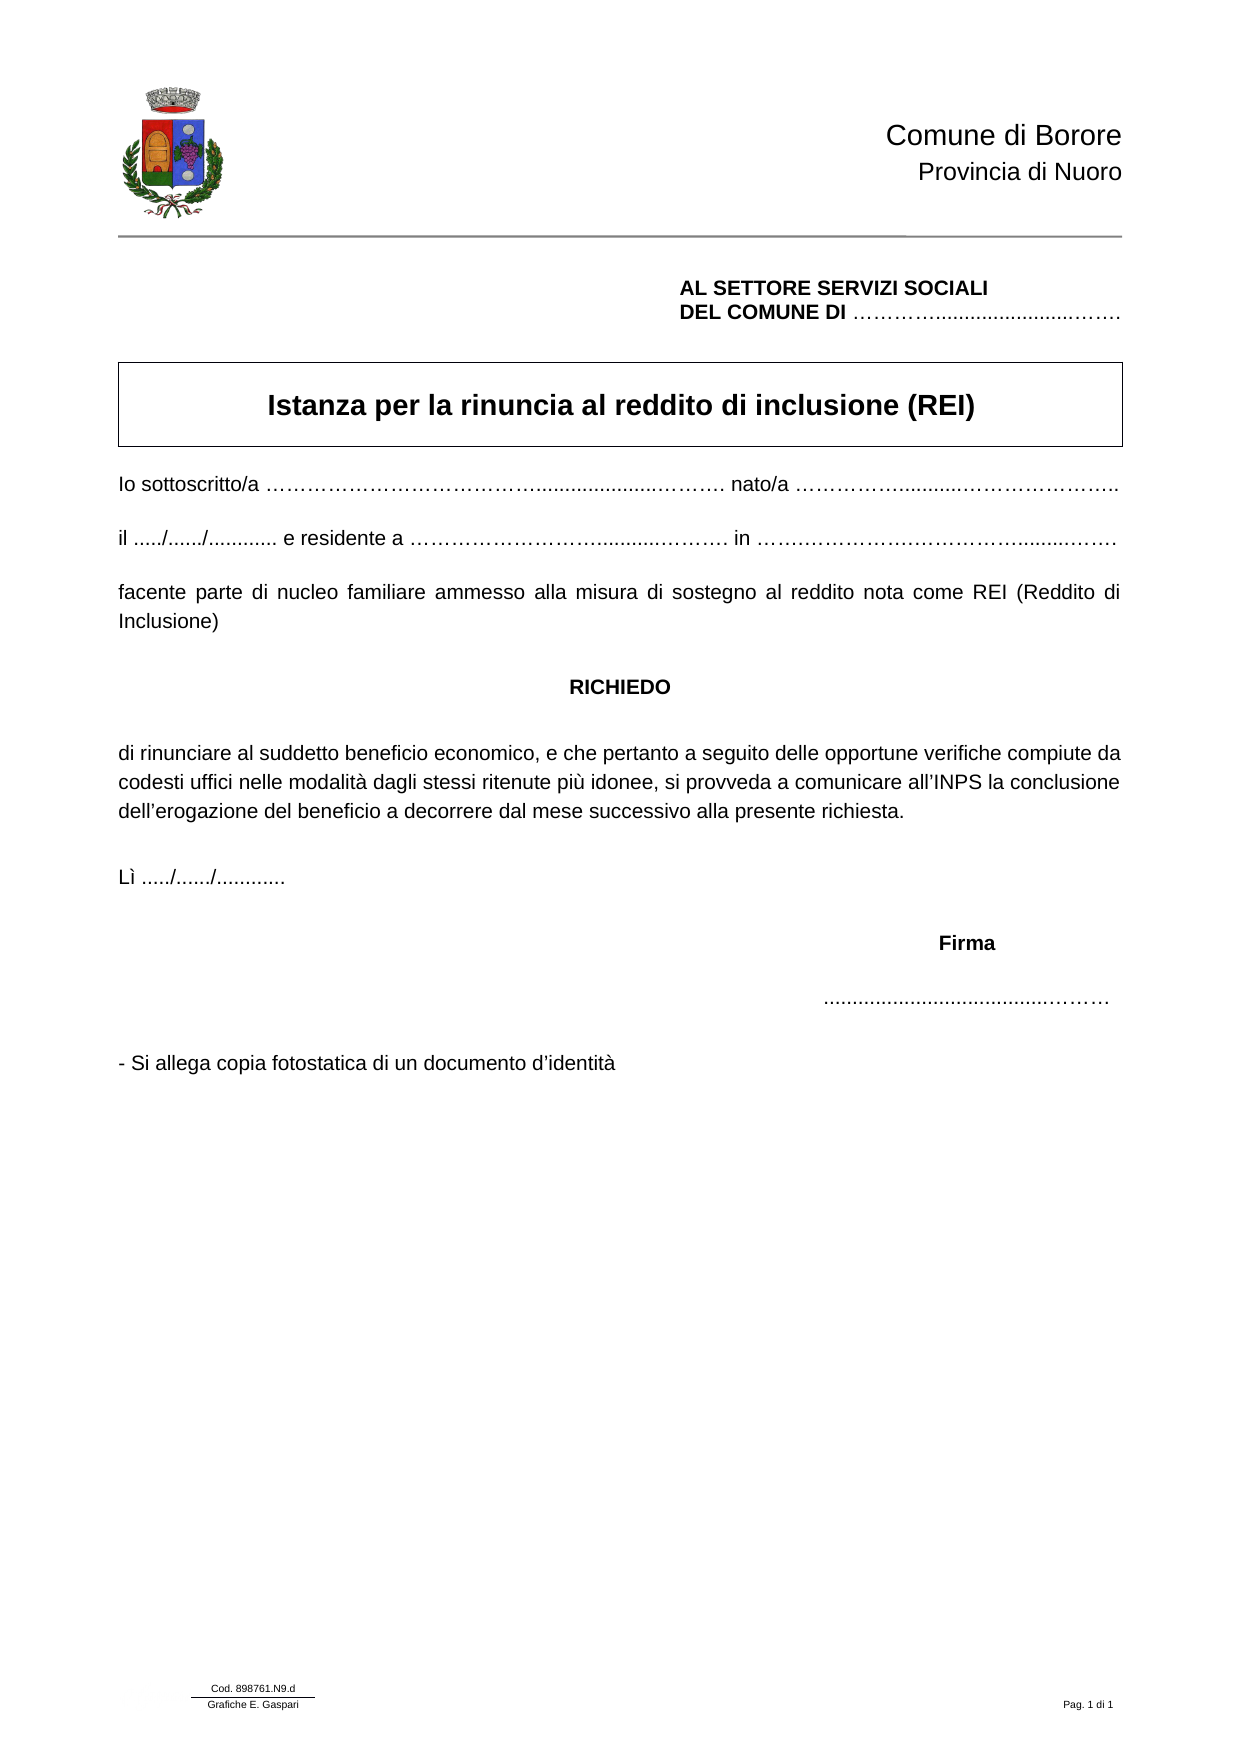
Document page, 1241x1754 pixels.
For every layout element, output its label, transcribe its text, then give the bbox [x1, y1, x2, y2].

text Io sottoscritto/a ………………………………….....................………. nato/a ……………...........………………….. [118, 472, 1122, 496]
text AL SETTORE SERVIZI SOCIALI DEL COMUNE DI …………........................……. [679, 276, 1122, 324]
text - Si allega copia fotostatica di un documento d’identità [118, 1051, 1122, 1075]
picture [122, 87, 224, 219]
text Lì ...../....../............ [118, 865, 1122, 889]
text Firma [812, 931, 1122, 955]
text il ...../....../............ e residente a ………………………...........………. in …….…………….…………….........……. [118, 526, 1122, 550]
table_header Istanza per la rinuncia al reddito di inclusione (REI) [119, 363, 1122, 446]
text RICHIEDO [118, 675, 1122, 699]
text Comune di Borore [224, 118, 1122, 152]
text facente parte di nucleo familiare ammesso alla misura di sostegno al reddito nota come REI (Reddito di Inclusione) [118, 580, 1122, 632]
text .......................................……… [812, 985, 1122, 1009]
text Provincia di Nuoro [224, 157, 1122, 185]
text di rinunciare al suddetto beneficio economico, e che pertanto a seguito delle opportune verifiche compiute da codesti uffici nelle modalità dagli stessi ritenute più idonee, si provveda a comunicare all’INPS la conclusione dell’erogazione del beneficio a decorrere dal mese successivo alla presente richiesta. [118, 741, 1122, 822]
